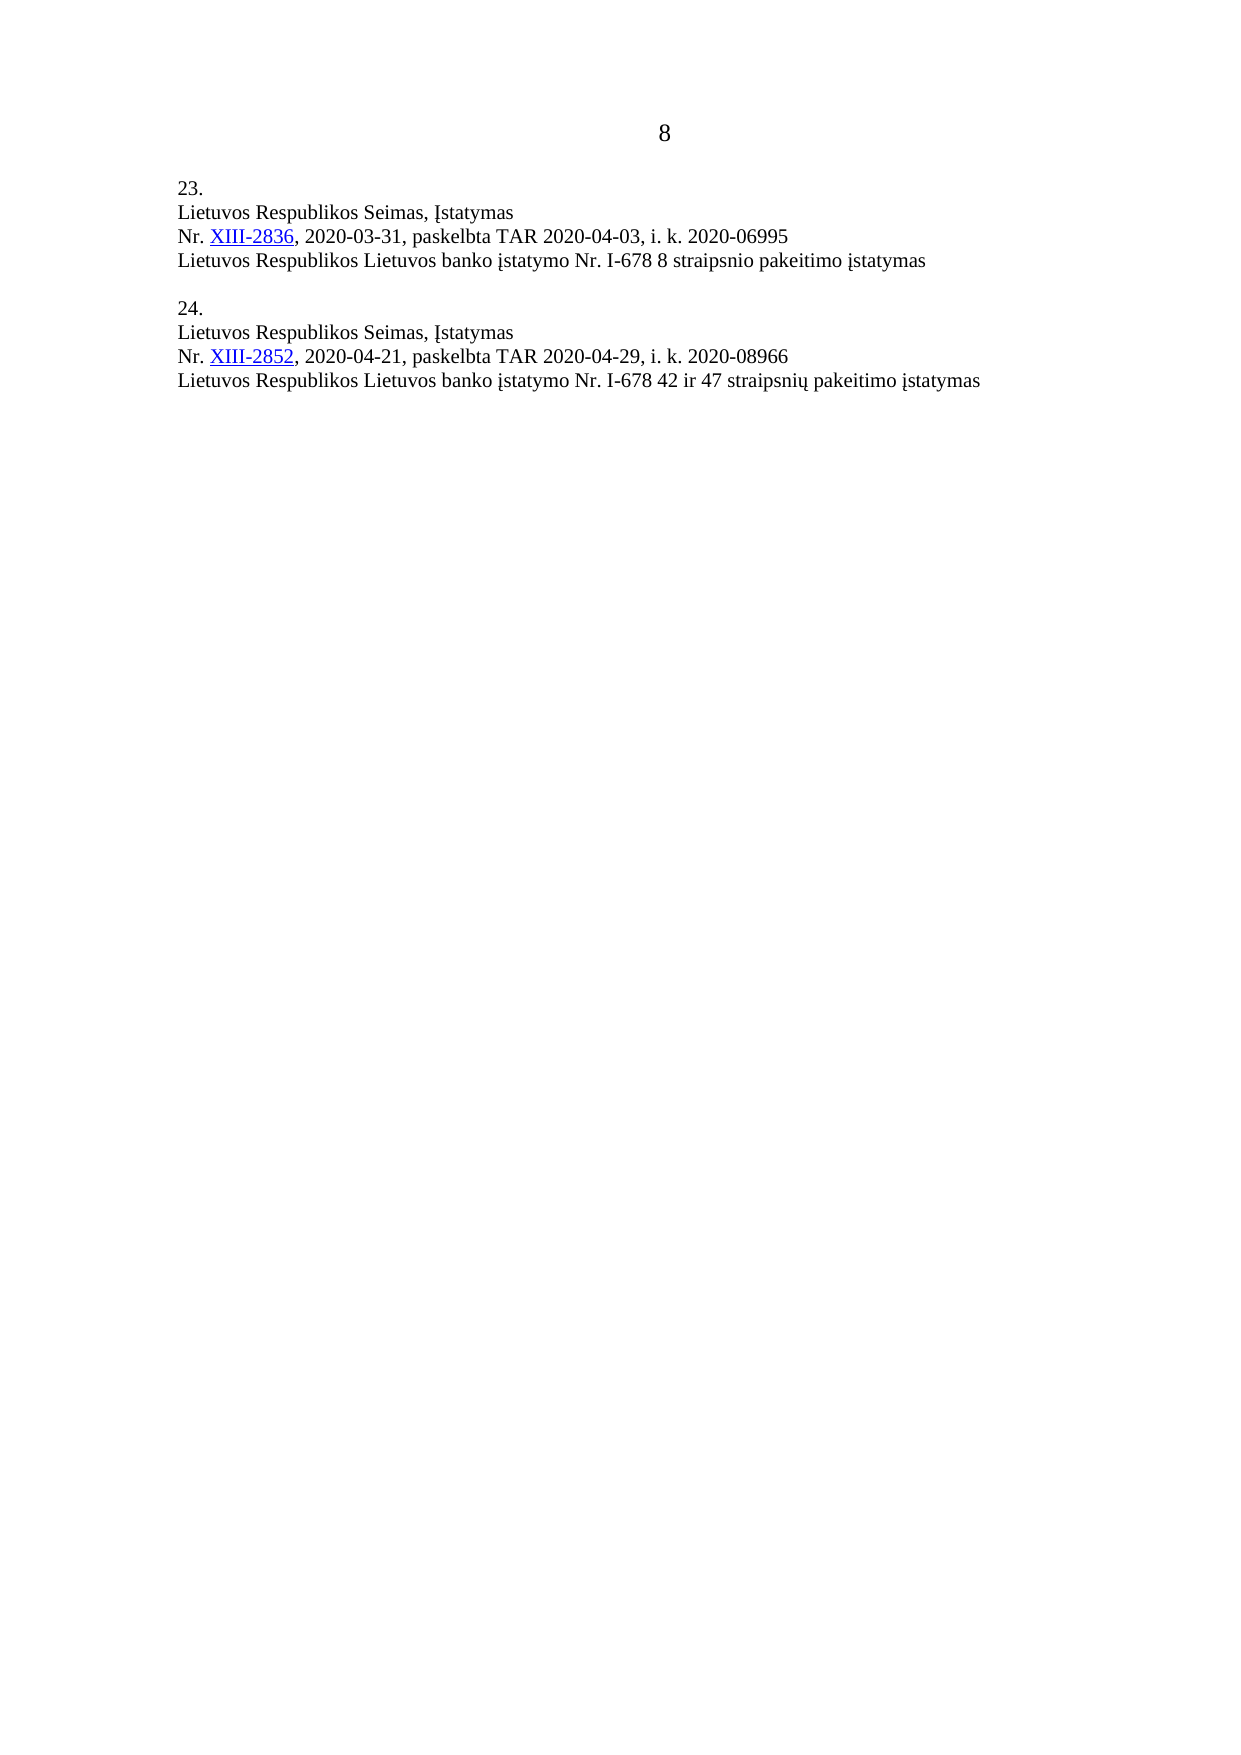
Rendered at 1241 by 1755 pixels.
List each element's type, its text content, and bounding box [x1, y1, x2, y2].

text 23. [177, 176, 1152, 200]
text Lietuvos Respublikos Lietuvos banko įstatymo Nr. I-678 8 straipsnio pakeitimo įstatymas [177, 248, 1152, 272]
text Lietuvos Respublikos Seimas, Įstatymas [177, 320, 1152, 344]
text Nr. XIII-2836, 2020-03-31, paskelbta TAR 2020-04-03, i. k. 2020-06995 [177, 224, 1152, 248]
text Lietuvos Respublikos Seimas, Įstatymas [177, 200, 1152, 224]
text Nr. XIII-2852, 2020-04-21, paskelbta TAR 2020-04-29, i. k. 2020-08966 [177, 344, 1152, 368]
text Lietuvos Respublikos Lietuvos banko įstatymo Nr. I-678 42 ir 47 straipsnių pakeitimo įstatymas [177, 368, 1152, 392]
text 24. [177, 296, 1152, 320]
